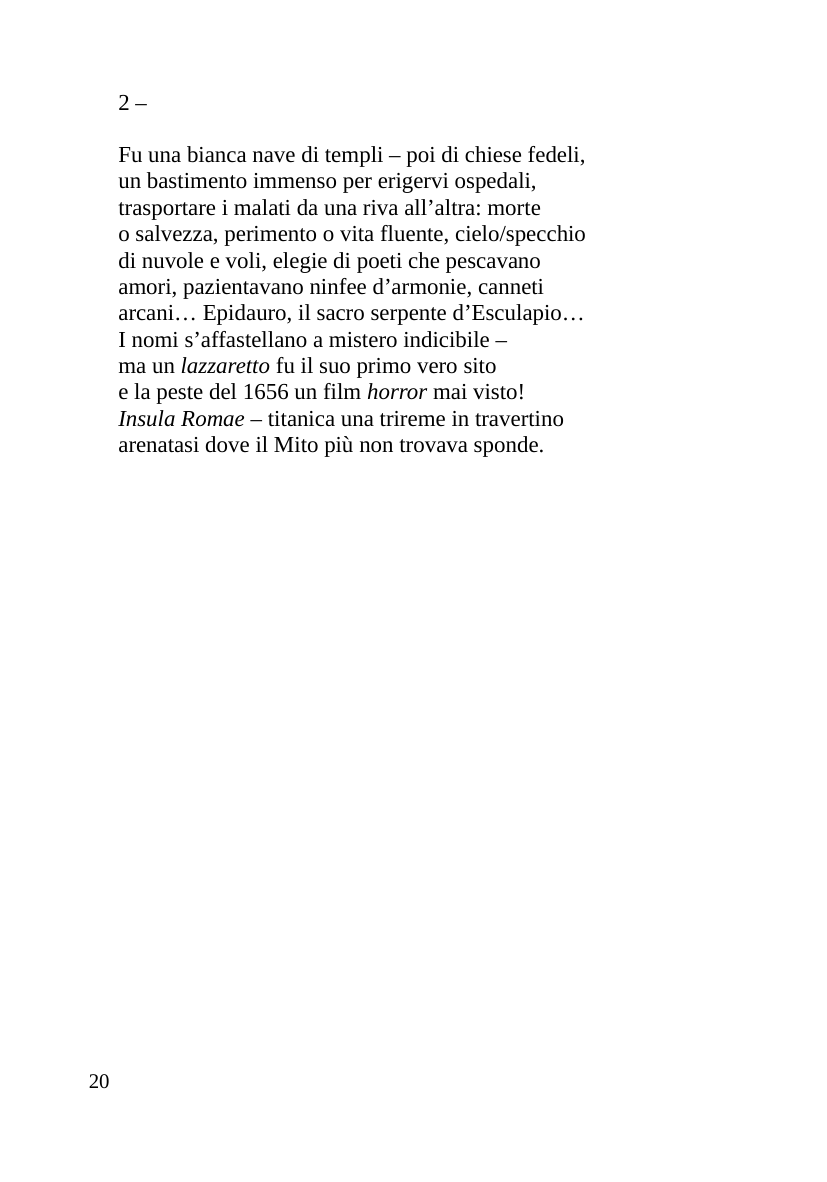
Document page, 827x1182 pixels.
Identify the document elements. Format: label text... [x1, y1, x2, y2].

text o salvezza, perimento o vita fluente, cielo/specchio [88, 220, 738, 247]
text arcani… Epidauro, il sacro serpente d’Esculapio… [88, 299, 738, 326]
text 2 – [88, 88, 738, 115]
text I nomi s’affastellano a mistero indicibile – [88, 326, 738, 352]
text trasportare i malati da una riva all’altra: morte [88, 194, 738, 220]
text Fu una bianca nave di templi – poi di chiese fedeli, [88, 141, 738, 168]
text amori, pazientavano ninfee d’armonie, canneti [88, 273, 738, 299]
text di nuvole e voli, elegie di poeti che pescavano [88, 247, 738, 273]
text un bastimento immenso per erigervi ospedali, [88, 168, 738, 194]
text ma un lazzaretto fu il suo primo vero sito [88, 352, 738, 378]
text e la peste del 1656 un film horror mai visto! [88, 378, 738, 405]
text Insula Romae – titanica una trireme in travertino [88, 405, 738, 431]
text arenatasi dove il Mito più non trovava sponde. [88, 431, 738, 457]
